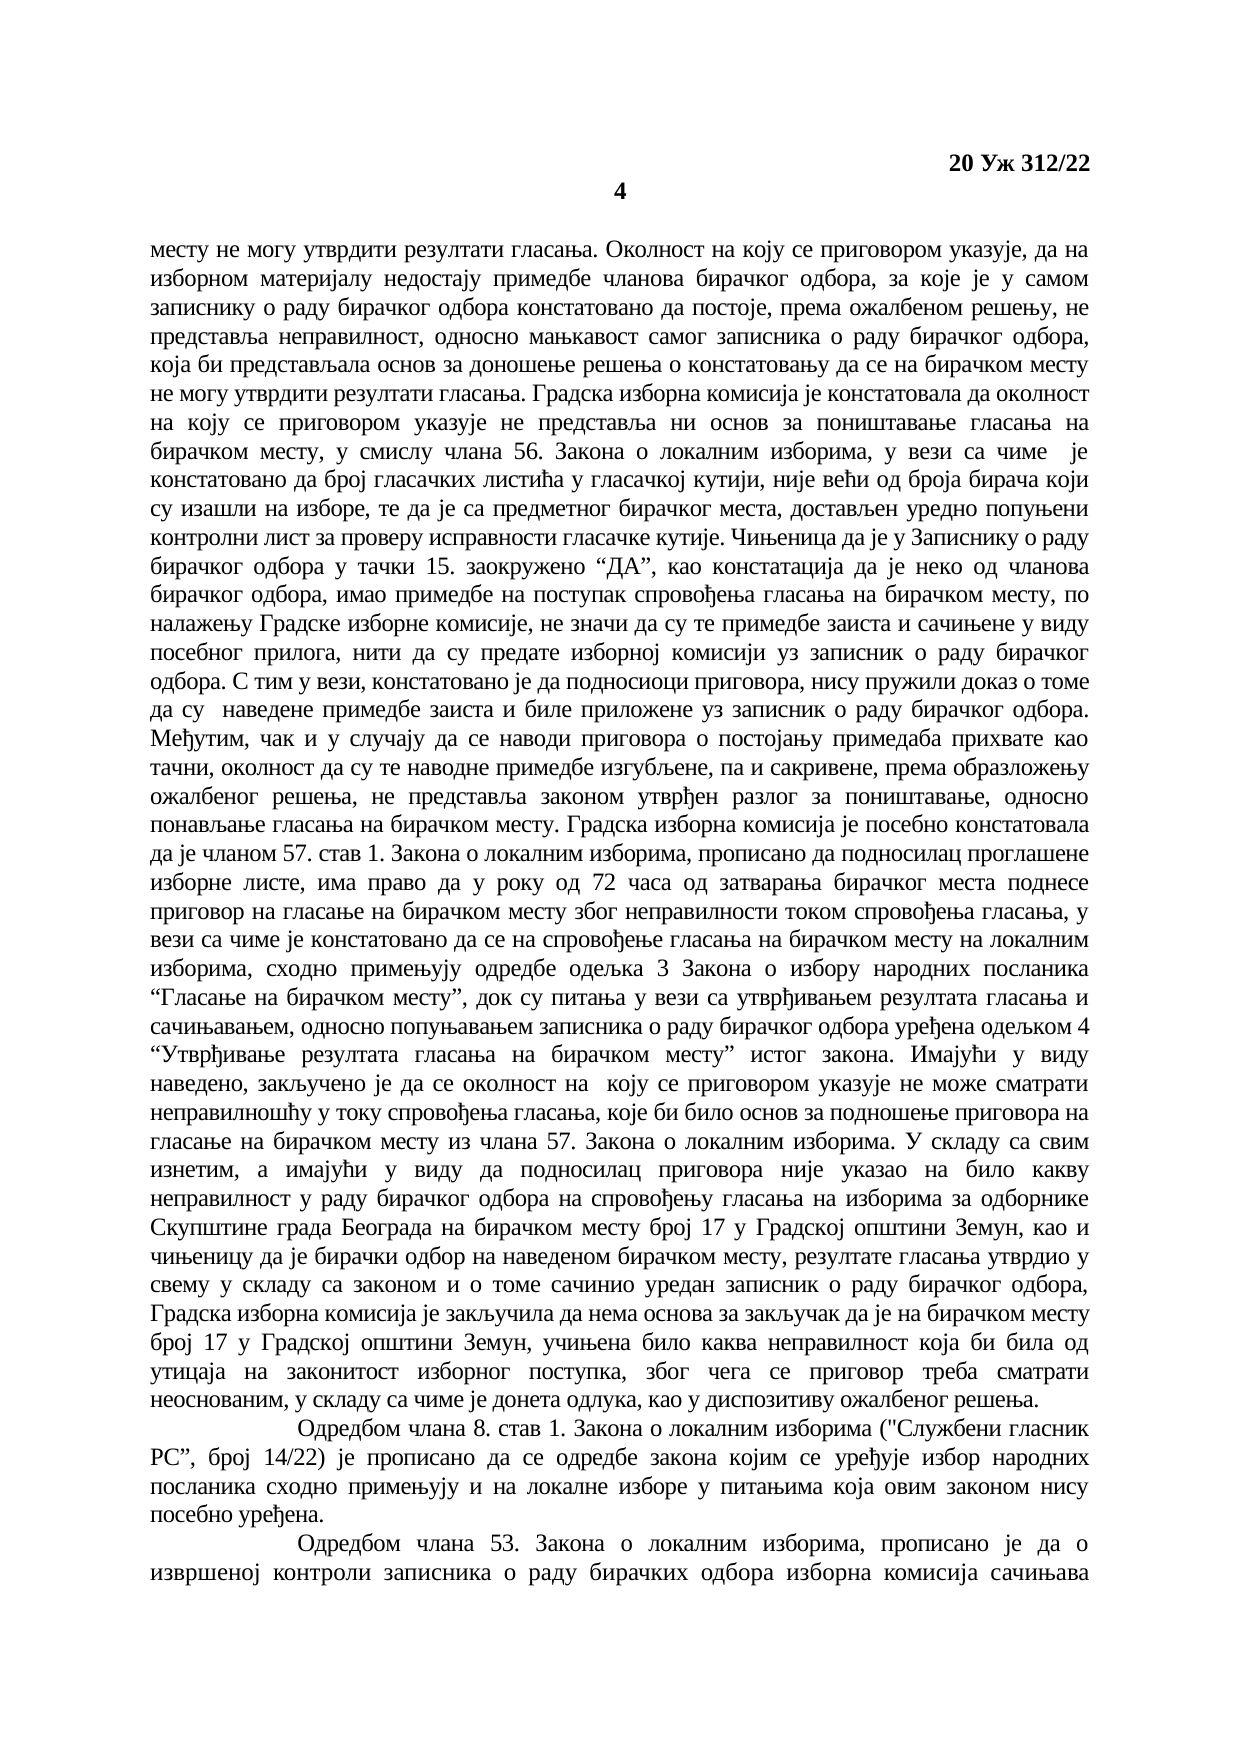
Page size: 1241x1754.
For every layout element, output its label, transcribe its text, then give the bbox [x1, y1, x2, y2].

text месту не могу утврдити резултати гласања. Околност на коју се приговором указује, да на изборном материјалу недостају примедбе чланова бирачког одбора, за које је у самом записнику о раду бирачког одбора констатовано да постоје, према ожалбеном решењу, не представља неправилност, односно мањкавост самог записника о раду бирачког одбора, која би представљала основ за доношење решења о констатовању да се на бирачком месту не могу утврдити резултати гласања. Градска изборна комисија је констатовала да околност на коју се приговором указује не представља ни основ за поништавање гласања на бирачком месту, у смислу члана 56. Закона о локалним изборима, у вези са чиме је констатовано да број гласачких листића у гласачкој кутији, није већи од броја бирача који су изашли на изборе, те да је са предметног бирачког места, достављен уредно попуњени контролни лист за проверу исправности гласачке кутије. Чињеница да је у Записнику о раду бирачког одбора у тачки 15. заокружено “ДА”, као констатација да је неко од чланова бирачког одбора, имао примедбе на поступак спровођења гласања на бирачком месту, по налажењу Градске изборне комисије, не значи да су те примедбе заиста и сачињене у виду посебног прилога, нити да су предате изборној комисији уз записник о раду бирачког одбора. С тим у вези, констатовано је да подносиоци приговора, нису пружили доказ о томе да су наведене примедбе заиста и биле приложене уз записник о раду бирачког одбора. Међутим, чак и у случају да се наводи приговора о постојању примедаба прихвате као тачни, околност да су те наводне примедбе изгубљене, па и сакривене, према образложењу ожалбеног решења, не представља законом утврђен разлог за поништавање, односно понављање гласања на бирачком месту. Градска изборна комисија је посебно констатовала да је чланом 57. став 1. Закона о локалним изборима, прописано да подносилац проглашене изборне листе, има право да у року од 72 часа од затварања бирачког места поднесе приговор на гласање на бирачком месту због неправилности током спровођења гласања, у вези са чиме је констатовано да се на спровођење гласања на бирачком месту на локалним изборима, сходно примењују одредбе одељка 3 Закона о избору народних посланика “Гласање на бирачком месту”, док су питања у вези са утврђивањем резултата гласања и сачињавањем, односно попуњавањем записника о раду бирачког одбора уређена одељком 4 “Утврђивање резултата гласања на бирачком месту” истог закона. Имајући у виду наведено, закључено је да се околност на коју се приговором указује не може сматрати неправилношћу у току спровођења гласања, које би било основ за подношење приговора на гласање на бирачком месту из члана 57. Закона о локалним изборима. У складу са свим изнетим, а имајући у виду да подносилац приговора није указао на било какву неправилност у раду бирачког одбора на спровођењу гласања на изборима за одборнике Скупштине града Београда на бирачком месту број 17 у Градској општини Земун, као и чињеницу да је бирачки одбор на наведеном бирачком месту, резултате гласања утврдио у свему у складу са законом и о томе сачинио уредан записник о раду бирачког одбора, Градска изборна комисија је закључила да нема основа за закључак да је на бирачком месту број 17 у Градској општини Земун, учињена било каква неправилност која би била од утицаја на законитост изборног поступка, због чега се приговор треба сматрати неоснованим, у складу са чиме је донета одлука, као у диспозитиву ожалбеног решења. [150, 234, 1090, 1413]
text Одредбом члана 8. став 1. Закона о локалним изборима ("Службени гласник РС”, број 14/22) је прописано да се одредбе закона којим се уређује избор народних посланика сходно примењују и на локалне изборе у питањима која овим законом нису посебно уређена. [150, 1413, 1090, 1528]
text Одредбом члана 53. Закона о локалним изборима, прописано је да о извршеној контроли записника о раду бирачких одбора изборна комисија сачињава [150, 1528, 1090, 1586]
